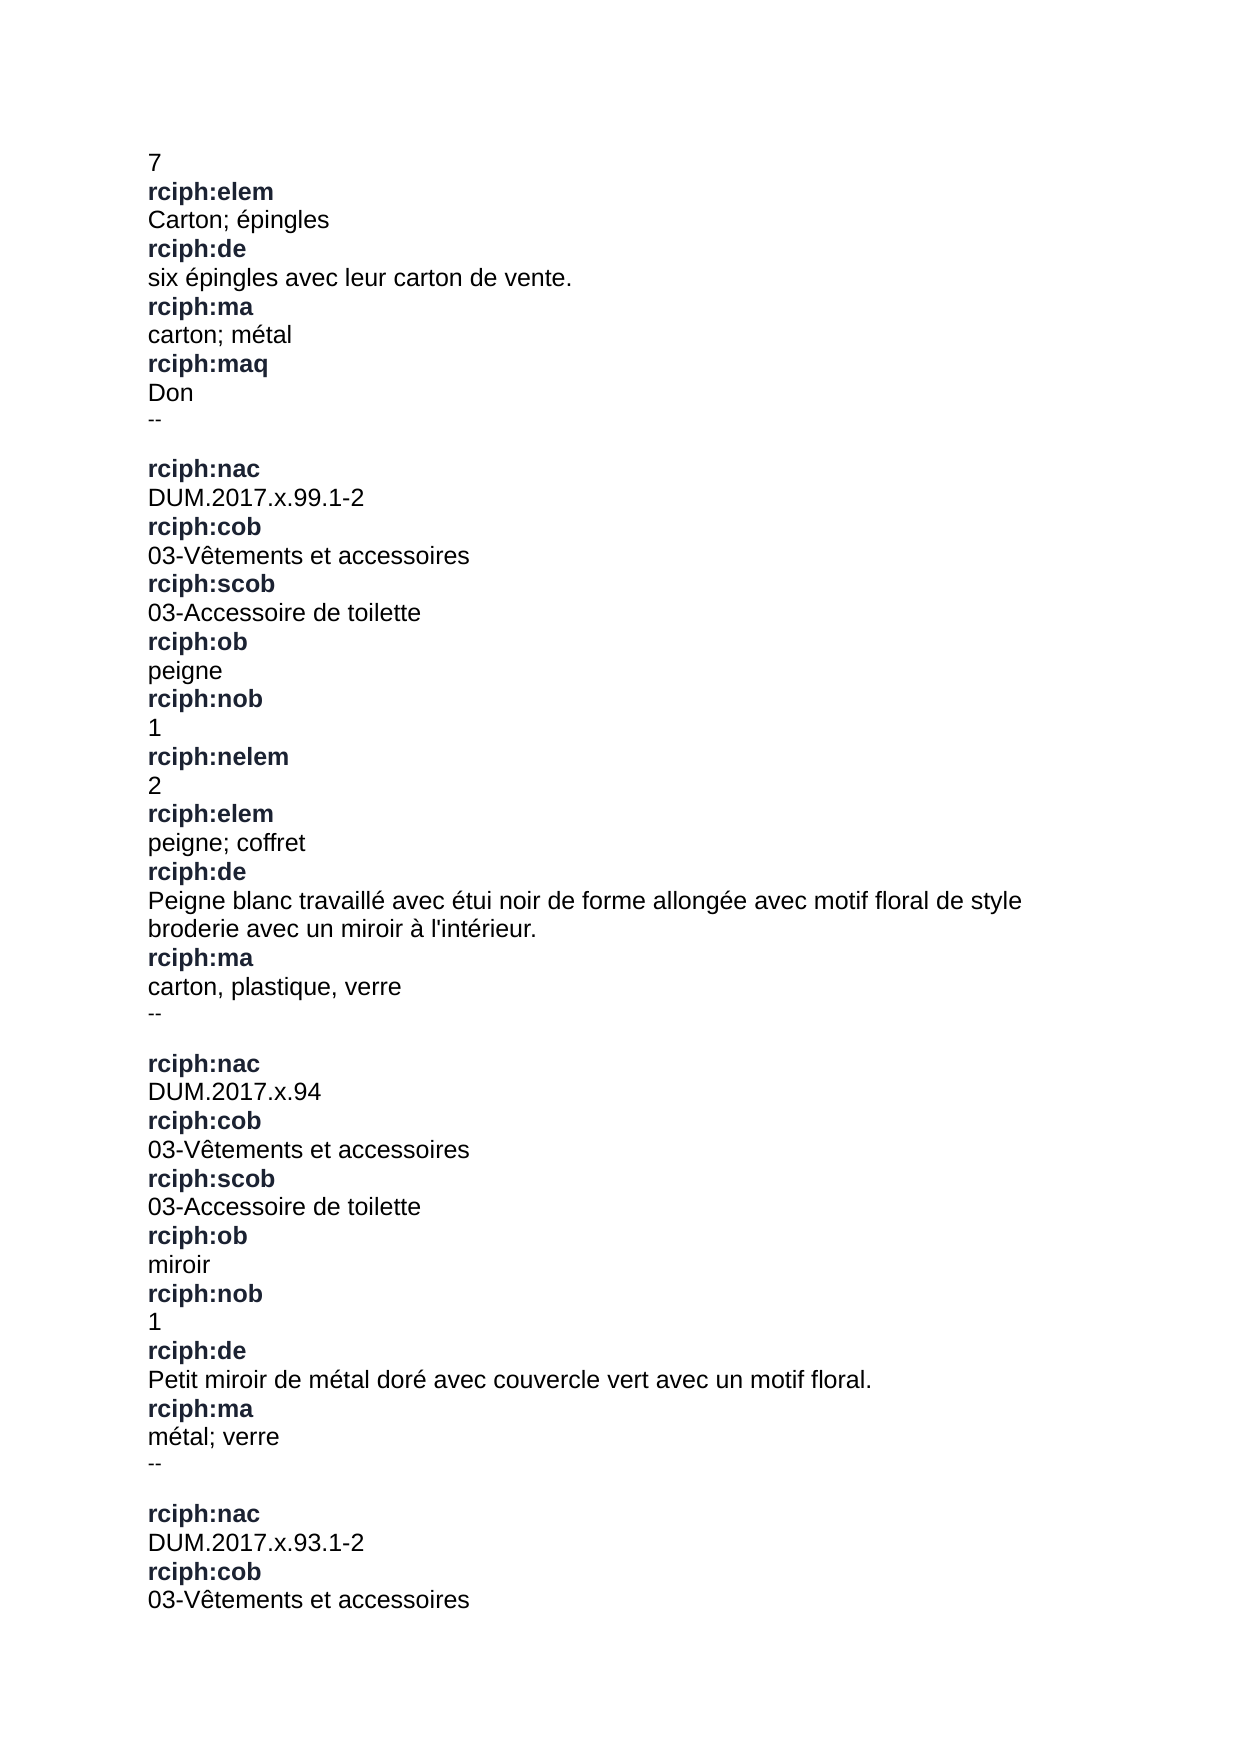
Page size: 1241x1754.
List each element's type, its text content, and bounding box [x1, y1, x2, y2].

text -- [148, 1001, 1092, 1024]
text DUM.2017.x.93.1-2 [148, 1528, 1092, 1556]
text rciph:maq [148, 349, 1092, 378]
text rciph:ma [148, 943, 1092, 972]
text 03-Accessoire de toilette [148, 598, 1092, 627]
text rciph:ob [148, 1221, 1092, 1250]
text rciph:nac [148, 454, 1092, 483]
text rciph:elem [148, 176, 1092, 205]
text rciph:ma [148, 291, 1092, 320]
text 03-Accessoire de toilette [148, 1192, 1092, 1221]
text rciph:de [148, 1336, 1092, 1365]
text rciph:cob [148, 1106, 1092, 1135]
text rciph:elem [148, 799, 1092, 828]
text rciph:scob [148, 569, 1092, 598]
text rciph:cob [148, 512, 1092, 541]
text rciph:nob [148, 1278, 1092, 1307]
text 1 [148, 713, 1092, 742]
text peigne [148, 656, 1092, 684]
text rciph:scob [148, 1163, 1092, 1192]
text rciph:de [148, 234, 1092, 263]
text carton, plastique, verre [148, 972, 1092, 1001]
text six épingles avec leur carton de vente. [148, 263, 1092, 291]
text 03-Vêtements et accessoires [148, 541, 1092, 569]
text peigne; coffret [148, 828, 1092, 857]
text 03-Vêtements et accessoires [148, 1135, 1092, 1163]
text -- [148, 406, 1092, 430]
text rciph:nac [148, 1048, 1092, 1077]
text 2 [148, 771, 1092, 799]
text carton; métal [148, 320, 1092, 349]
text DUM.2017.x.94 [148, 1077, 1092, 1106]
text rciph:de [148, 857, 1092, 886]
text 7 [148, 148, 1092, 176]
text Carton; épingles [148, 205, 1092, 234]
text rciph:nac [148, 1499, 1092, 1528]
text miroir [148, 1250, 1092, 1278]
text rciph:ma [148, 1393, 1092, 1422]
text Petit miroir de métal doré avec couvercle vert avec un motif floral. [148, 1365, 1092, 1393]
text 1 [148, 1307, 1092, 1336]
text -- [148, 1451, 1092, 1475]
text rciph:cob [148, 1556, 1092, 1585]
text Peigne blanc travaillé avec étui noir de forme allongée avec motif floral de style broderie avec un miroir à l'intérieur. [148, 886, 1092, 943]
text rciph:nob [148, 684, 1092, 713]
text rciph:nelem [148, 742, 1092, 771]
text métal; verre [148, 1422, 1092, 1451]
text rciph:ob [148, 627, 1092, 656]
text Don [148, 378, 1092, 406]
text 03-Vêtements et accessoires [148, 1585, 1092, 1614]
text DUM.2017.x.99.1-2 [148, 483, 1092, 512]
